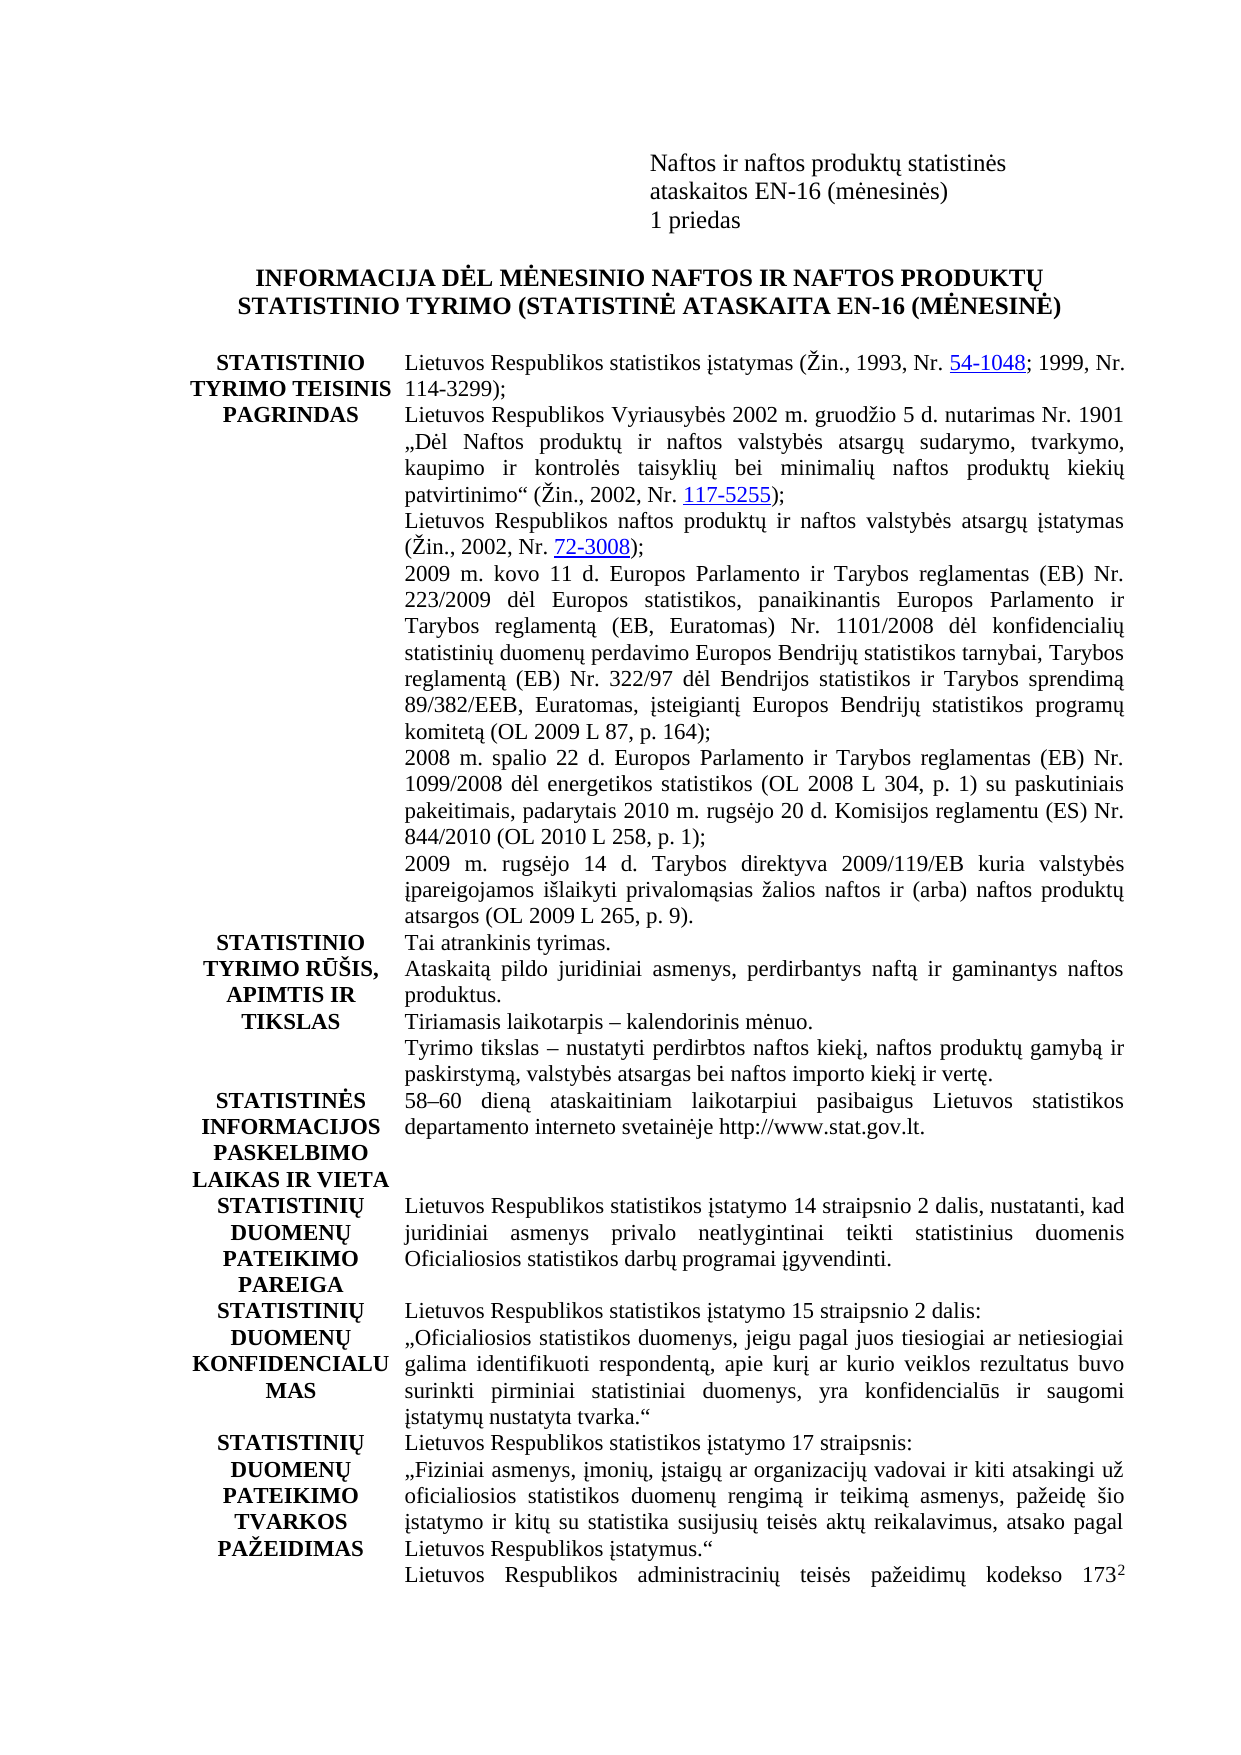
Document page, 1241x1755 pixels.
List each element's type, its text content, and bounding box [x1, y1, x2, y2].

table_cell STATISTINIO TYRIMO RŪŠIS, APIMTIS IR TIKSLAS [181, 929, 400, 1087]
text INFORMACIJA DĖL MĖNESINIO NAFTOS IR NAFTOS PRODUKTŲ STATISTINIO TYRIMO (STATISTINĖ ATASKAITA EN-16 (MĖNESINĖ) [177, 263, 1122, 320]
text 1 priedas [649, 205, 1122, 234]
text ataskaitos EN-16 (mėnesinės) [649, 176, 1122, 205]
text Naftos ir naftos produktų statistinės [649, 148, 1122, 176]
table_cell STATISTINIŲ DUOMENŲ PATEIKIMO TVARKOS PAŽEIDIMAS [181, 1429, 400, 1587]
table_cell STATISTINIŲ DUOMENŲ KONFIDENCIALUMAS [181, 1298, 400, 1429]
table_cell 58–60 dieną ataskaitiniam laikotarpiui pasibaigus Lietuvos statistikos departamento interneto svetainėje http://www.stat.gov.lt. [400, 1087, 1129, 1192]
table_header STATISTINIO TYRIMO TEISINIS PAGRINDAS [181, 349, 400, 929]
table_cell Lietuvos Respublikos statistikos įstatymo 14 straipsnio 2 dalis, nustatanti, kad juridiniai asmenys privalo neatlygintinai teikti statistinius duomenis Oficialiosios statistikos darbų programai įgyvendinti. [400, 1192, 1129, 1298]
